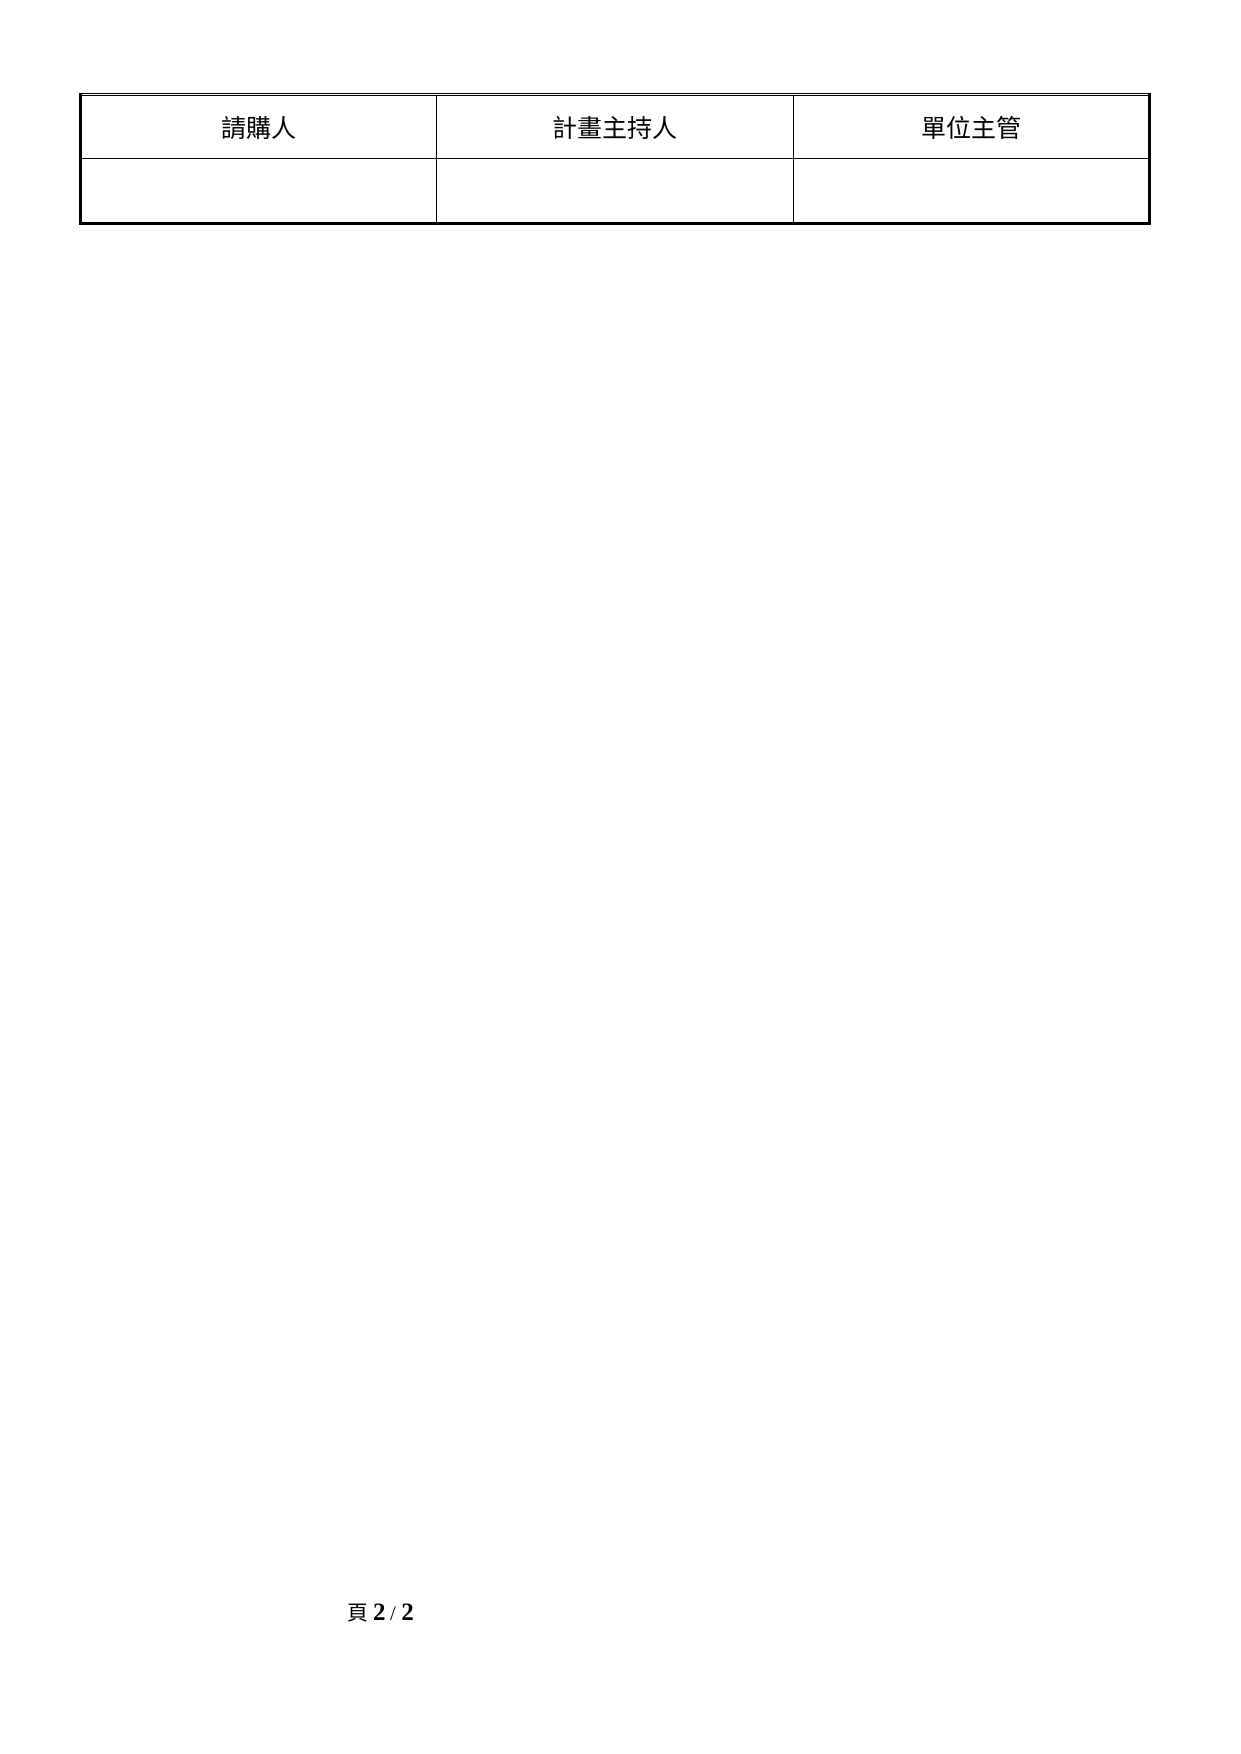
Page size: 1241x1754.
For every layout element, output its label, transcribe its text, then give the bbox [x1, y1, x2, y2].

table_cell [82, 159, 436, 222]
table_cell 請購人 [82, 96, 436, 158]
table_cell 單位主管 [794, 96, 1148, 158]
table_cell [437, 159, 793, 222]
table_cell [794, 159, 1148, 222]
table_cell 計畫主持人 [437, 96, 793, 158]
